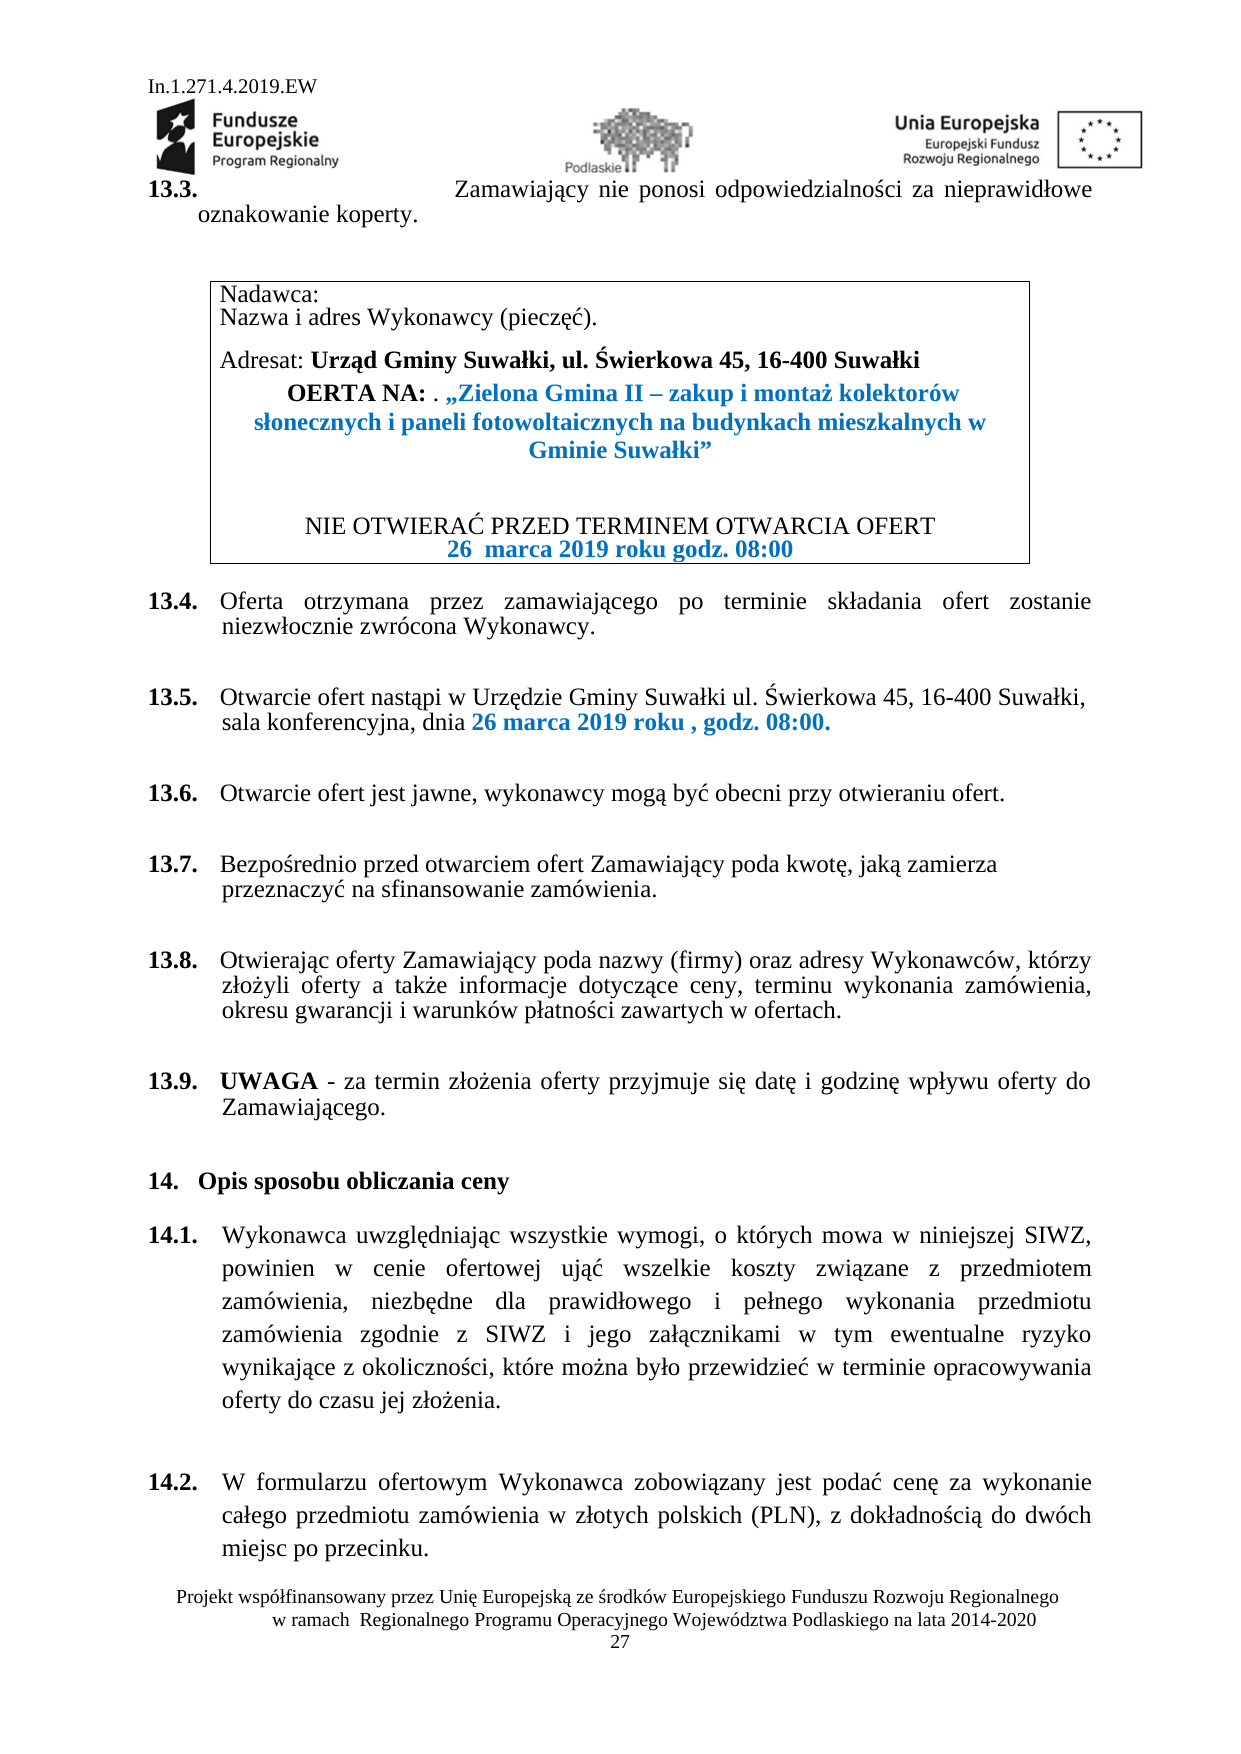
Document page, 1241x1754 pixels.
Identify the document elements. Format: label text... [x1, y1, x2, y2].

list Bezpośrednio przed otwarciem ofert Zamawiający poda kwotę, jaką zamierza przeznaczyć na sfinansowanie zamówienia. [148, 852, 1092, 928]
list Wykonawca uwzględniając wszystkie wymogi, o których mowa w niniejszej SIWZ, powinien w cenie ofertowej ująć wszelkie koszty związane z przedmiotem zamówienia, niezbędne dla prawidłowego i pełnego wykonania przedmiotu zamówienia zgodnie z SIWZ i jego załącznikami w tym ewentualne ryzyko wynikające z okoliczności, które można było przewidzieć w terminie opracowywania oferty do czasu jej złożenia. [148, 1220, 1092, 1414]
list Adresat: Urząd Gminy Suwałki, ul. Świerkowa 45, 16-400 Suwałki [211, 327, 1029, 375]
list NIE OTWIERAĆ PRZED TERMINEM OTWARCIA OFERT [211, 513, 1029, 536]
list 26 marca 2019 roku godz. 08:00 [211, 536, 1029, 563]
list Otwierając oferty Zamawiający poda nazwy (firmy) oraz adresy Wykonawców, którzy złożyli oferty a także informacje dotyczące ceny, terminu wykonania zamówienia, okresu gwarancji i warunków płatności zawartych w ofertach. [148, 948, 1092, 1024]
list Opis sposobu obliczania ceny [148, 1166, 1092, 1195]
list OERTA NA: . „Zielona Gmina II – zakup i montaż kolektorów słonecznych i paneli fotowoltaicznych na budynkach mieszkalnych w Gminie Suwałki” [211, 375, 1029, 464]
list W formularzu ofertowym Wykonawca zobowiązany jest podać cenę za wykonanie całego przedmiotu zamówienia w złotych polskich (PLN), z dokładnością do dwóch miejsc po przecinku. [148, 1467, 1092, 1562]
list Zamawiający nie ponosi odpowiedzialności za nieprawidłowe oznakowanie koperty. [148, 178, 1092, 228]
list Oferta otrzymana przez zamawiającego po terminie składania ofert zostanie niezwłocznie zwrócona Wykonawcy. [148, 589, 1092, 639]
list Otwarcie ofert jest jawne, wykonawcy mogą być obecni przy otwieraniu ofert. [148, 781, 1092, 806]
list Nazwa i adres Wykonawcy (pieczęć). [211, 304, 1029, 327]
list Nadawca: [211, 282, 1029, 304]
list Otwarcie ofert nastąpi w Urzędzie Gminy Suwałki ul. Świerkowa 45, 16-400 Suwałki, sala konferencyjna, dnia 26 marca 2019 roku , godz. 08:00. [148, 685, 1092, 761]
list UWAGA - za termin złożenia oferty przyjmuje się datę i godzinę wpływu oferty do Zamawiającego. [148, 1070, 1092, 1120]
list [211, 464, 1029, 513]
